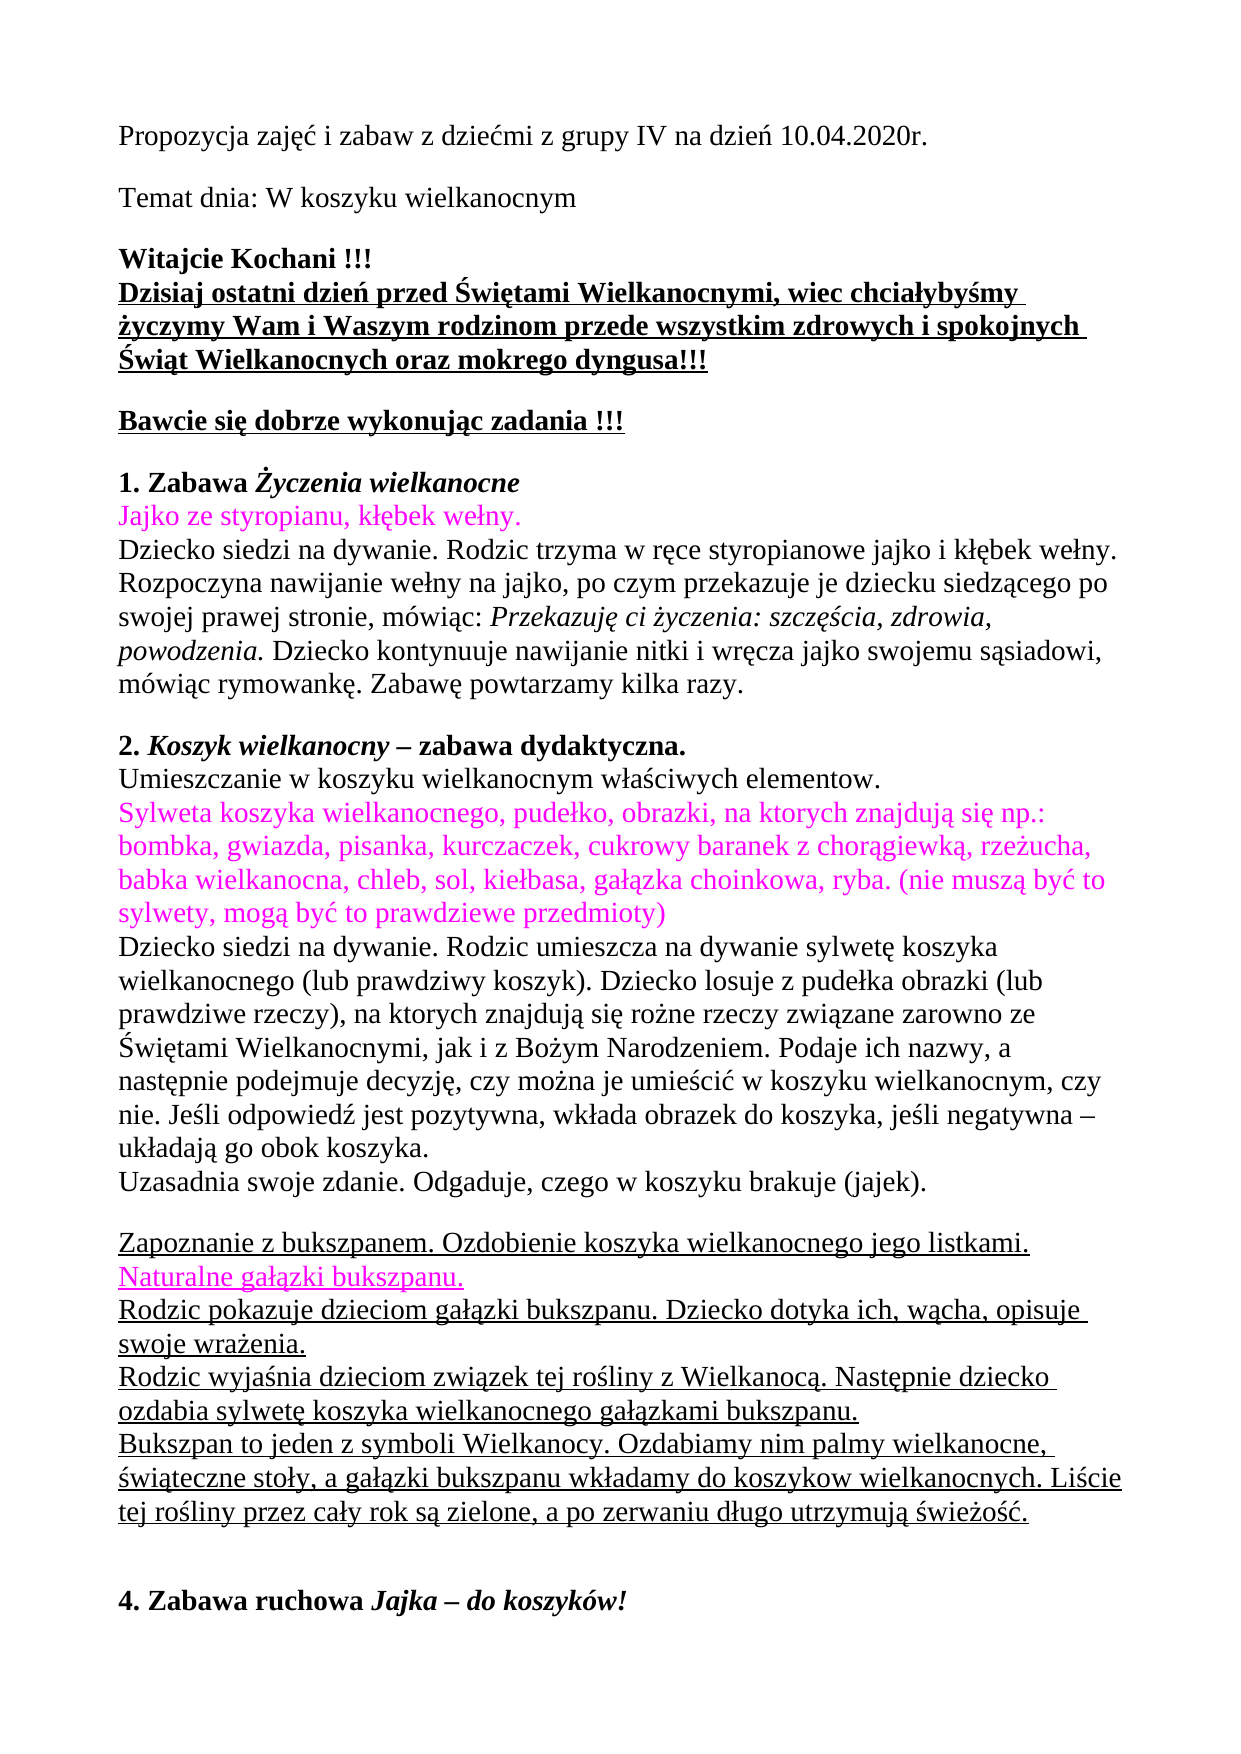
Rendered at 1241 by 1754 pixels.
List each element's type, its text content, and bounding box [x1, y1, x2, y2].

text Umieszczanie w koszyku wielkanocnym właściwych elementow. [118, 761, 1122, 795]
text Dziecko siedzi na dywanie. Rodzic umieszcza na dywanie sylwetę koszyka wielkanocnego (lub prawdziwy koszyk). Dziecko losuje z pudełka obrazki (lub prawdziwe rzeczy), na ktorych znajdują się rożne rzeczy związane zarowno ze [118, 929, 1122, 1030]
text tej rośliny przez cały rok są zielone, a po zerwaniu długo utrzymują świeżość. [118, 1491, 1122, 1527]
text Uzasadnia swoje zdanie. Odgaduje, czego w koszyku brakuje (jajek). [118, 1164, 1122, 1197]
text 1. Zabawa Życzenia wielkanocne [118, 465, 1122, 498]
text 4. Zabawa ruchowa Jajka – do koszyków! [118, 1583, 1122, 1617]
text Zapoznanie z bukszpanem. Ozdobienie koszyka wielkanocnego jego listkami. [118, 1225, 1122, 1259]
text Bukszpan to jeden z symboli Wielkanocy. Ozdabiamy nim palmy wielkanocne, świąteczne stoły, a gałązki bukszpanu wkładamy do koszykow wielkanocnych. Liście [118, 1427, 1122, 1489]
text Naturalne gałązki bukszpanu. [118, 1259, 1122, 1292]
text Dziecko siedzi na dywanie. Rodzic trzyma w ręce styropianowe jajko i kłębek wełny. Rozpoczyna nawijanie wełny na jajko, po czym przekazuje je dziecku siedzącego po swojej prawej stronie, mówiąc: Przekazuję ci życzenia: szczęścia, zdrowia, powodzenia. Dziecko kontynuuje nawijanie nitki i wręcza jajko swojemu sąsiadowi, mówiąc rymowankę. Zabawę powtarzamy kilka razy. [118, 532, 1122, 700]
text 2. Koszyk wielkanocny – zabawa dydaktyczna. [118, 728, 1122, 761]
text Dzisiaj ostatni dzień przed Świętami Wielkanocnymi, wiec chciałybyśmy życzymy Wam i Waszym rodzinom przede wszystkim zdrowych i spokojnych Świąt Wielkanocnych oraz mokrego dyngusa!!! [118, 275, 1122, 375]
text Bawcie się dobrze wykonując zadania !!! [118, 403, 1122, 437]
text Jajko ze styropianu, kłębek wełny. [118, 498, 1122, 532]
text Witajcie Kochani !!! [118, 241, 1122, 275]
text Rodzic pokazuje dzieciom gałązki bukszpanu. Dziecko dotyka ich, wącha, opisuje swoje wrażenia. [118, 1292, 1122, 1359]
text Sylweta koszyka wielkanocnego, pudełko, obrazki, na ktorych znajdują się np.: bombka, gwiazda, pisanka, kurczaczek, cukrowy baranek z chorągiewką, rzeżucha, babka wielkanocna, chleb, sol, kiełbasa, gałązka choinkowa, ryba. (nie muszą być to sylwety, mogą być to prawdziewe przedmioty) [118, 795, 1122, 929]
text Propozycja zajęć i zabaw z dziećmi z grupy IV na dzień 10.04.2020r. [118, 118, 1122, 152]
text Świętami Wielkanocnymi, jak i z Bożym Narodzeniem. Podaje ich nazwy, a następnie podejmuje decyzję, czy można je umieścić w koszyku wielkanocnym, czy nie. Jeśli odpowiedź jest pozytywna, wkłada obrazek do koszyka, jeśli negatywna – układają go obok koszyka. [118, 1030, 1122, 1164]
text Rodzic wyjaśnia dzieciom związek tej rośliny z Wielkanocą. Następnie dziecko ozdabia sylwetę koszyka wielkanocnego gałązkami bukszpanu. [118, 1359, 1122, 1427]
text Temat dnia: W koszyku wielkanocnym [118, 180, 1122, 213]
